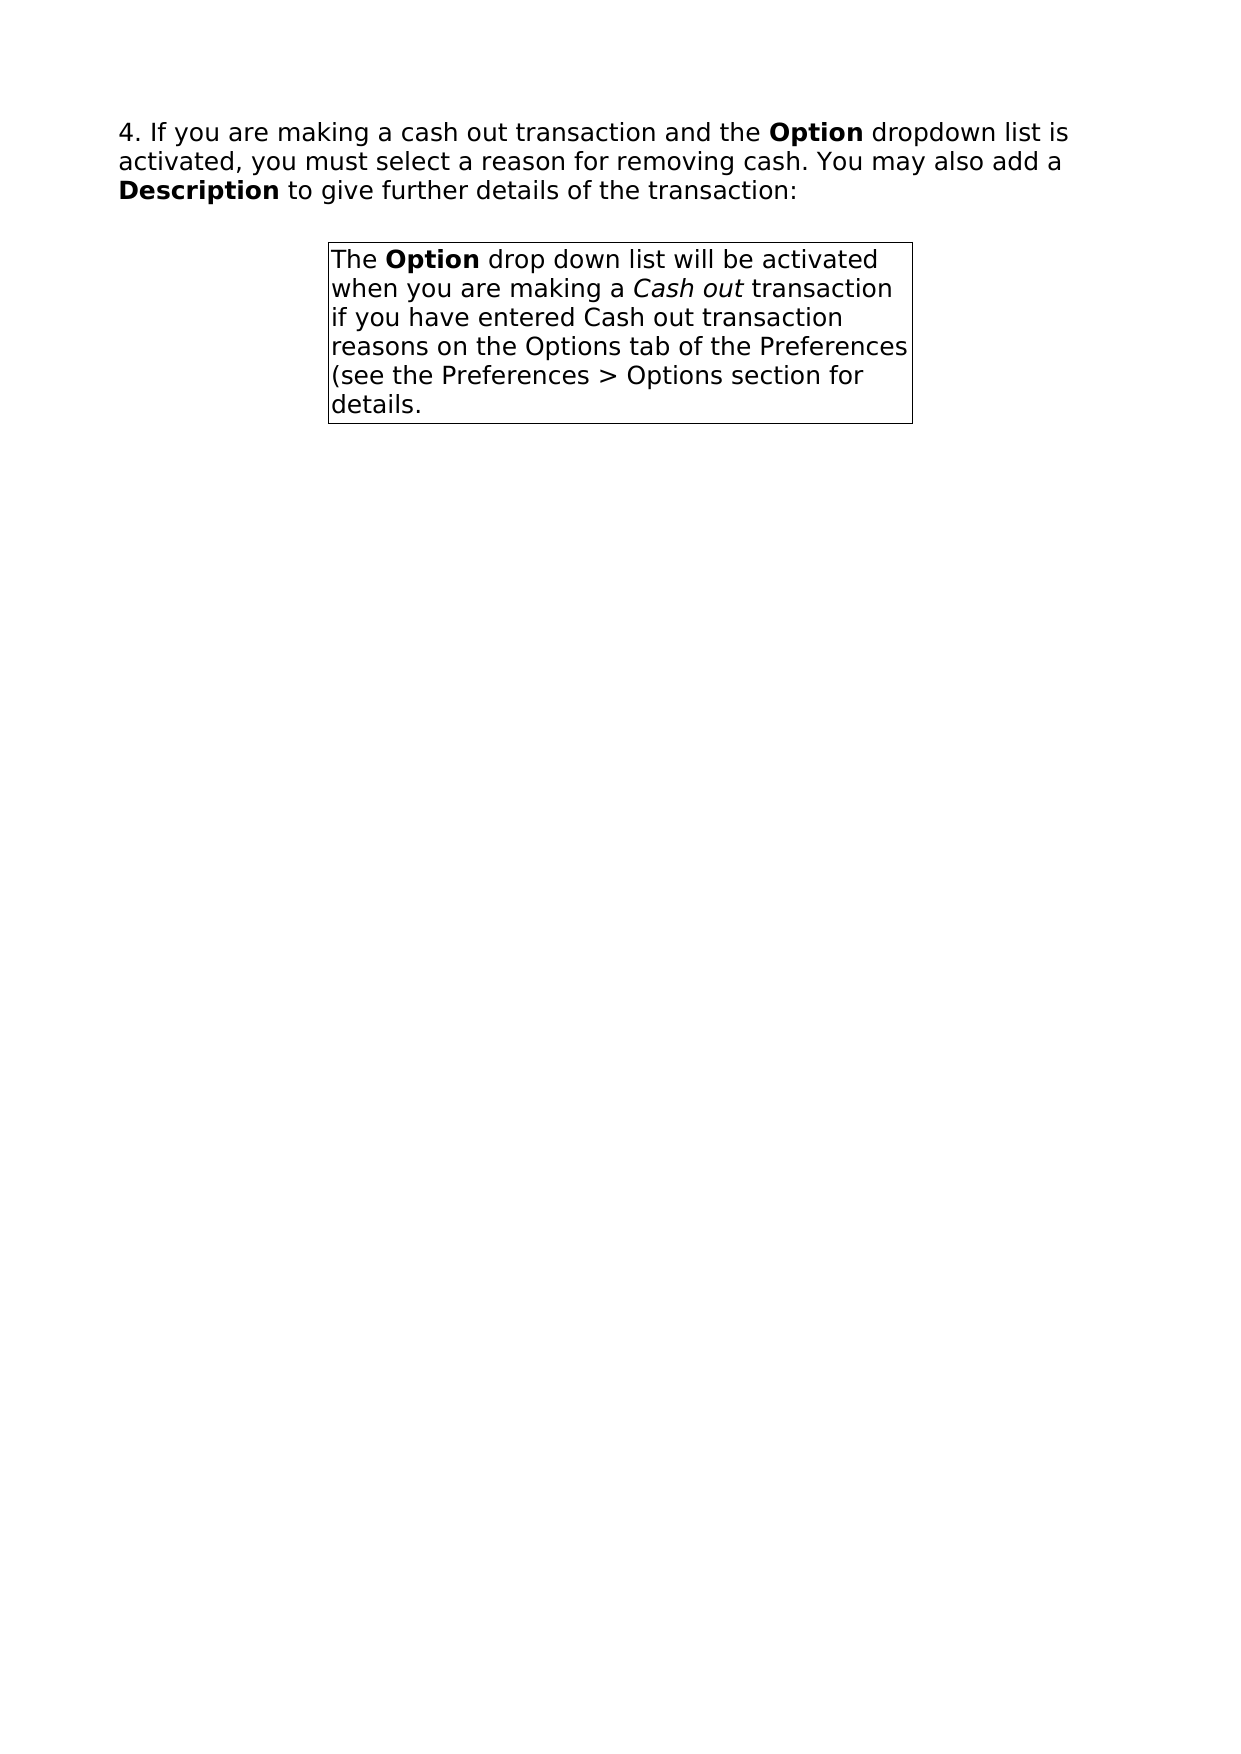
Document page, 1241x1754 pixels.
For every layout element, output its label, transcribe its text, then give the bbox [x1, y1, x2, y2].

text 4. If you are making a cash out transaction and the Option dropdown list is activated, you must select a reason for removing cash. You may also add a Description to give further details of the transaction: [118, 118, 1122, 206]
table_header The Option drop down list will be activated when you are making a Cash out transaction if you have entered Cash out transaction reasons on the Options tab of the Preferences (see the Preferences > Options section for details. [329, 243, 912, 423]
